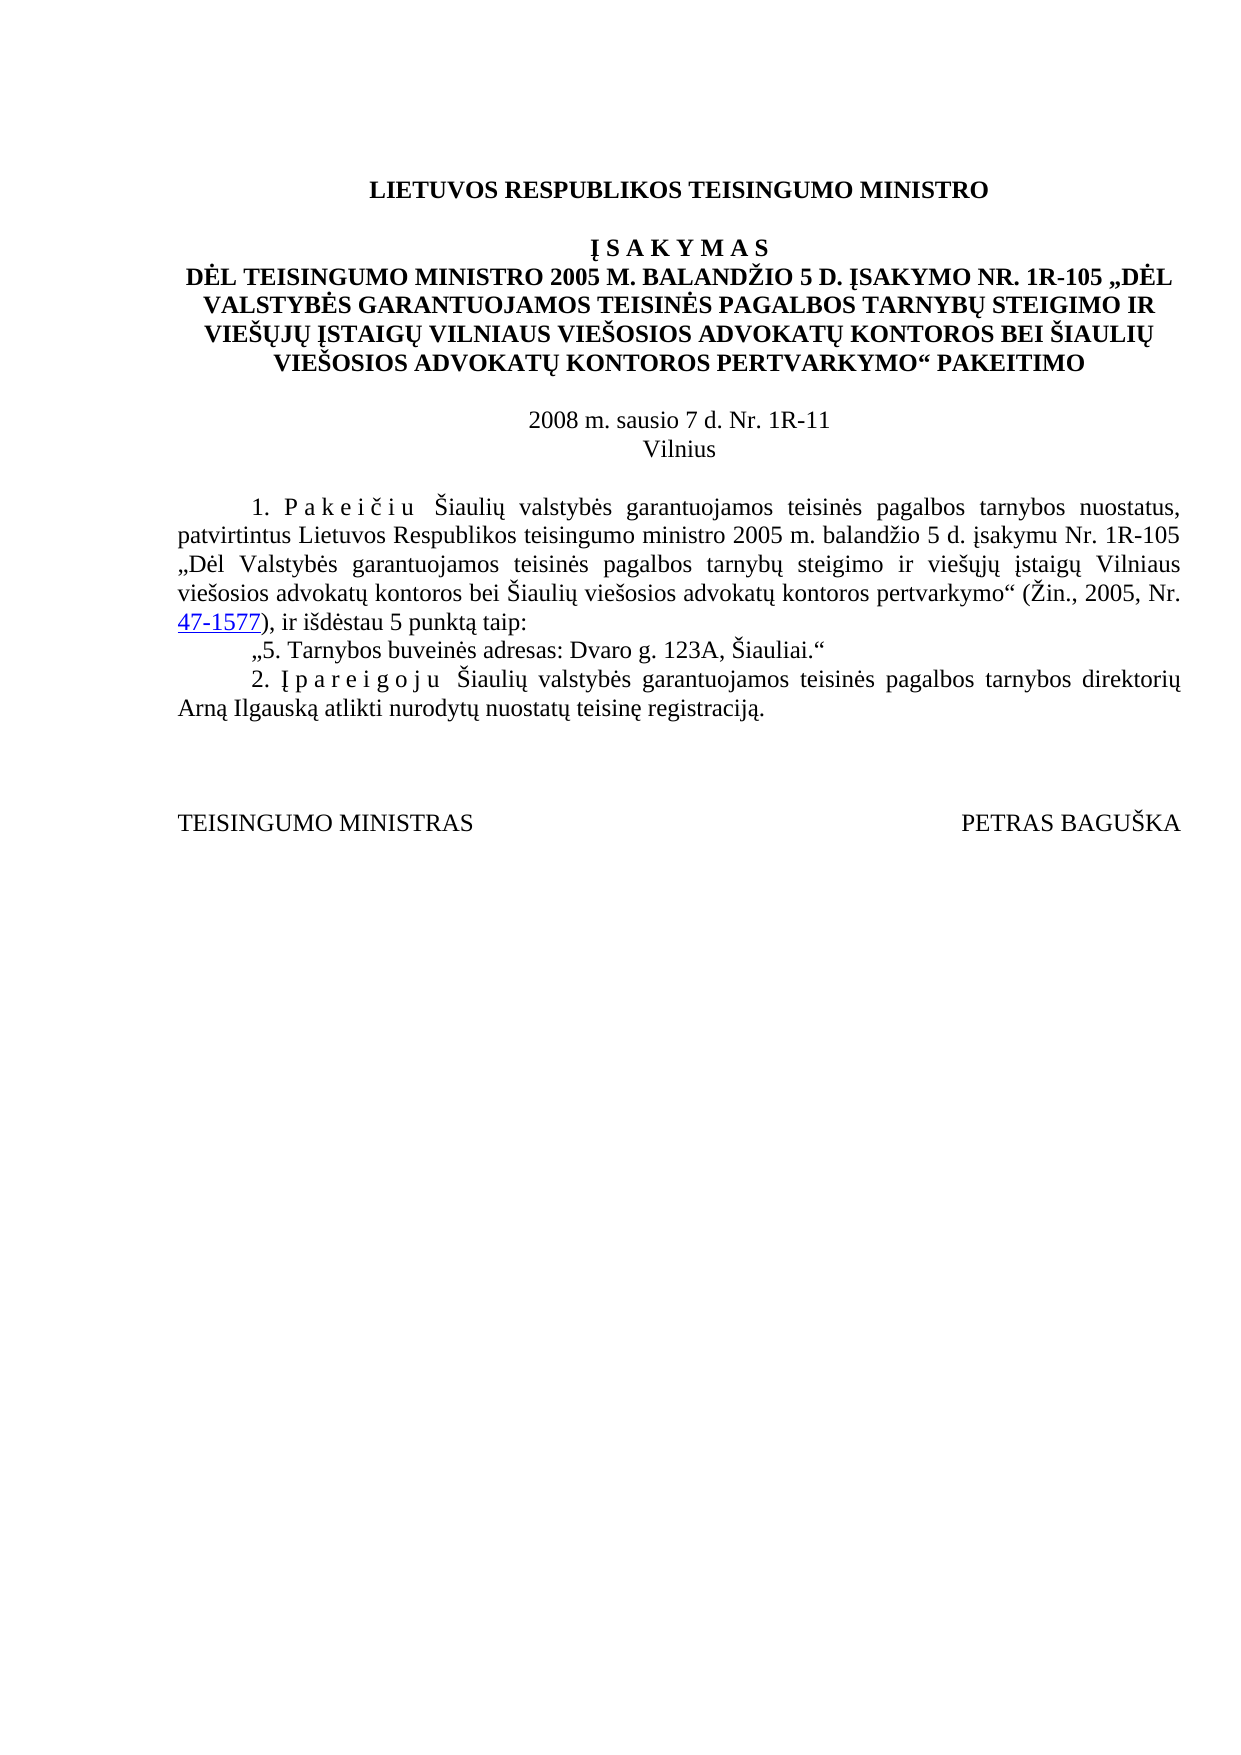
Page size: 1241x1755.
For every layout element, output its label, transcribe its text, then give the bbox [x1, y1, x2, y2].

text Vilnius [177, 434, 1181, 463]
text DĖL TEISINGUMO MINISTRO 2005 M. BALANDŽIO 5 D. ĮSAKYMO NR. 1R-105 „DĖL VALSTYBĖS GARANTUOJAMOS TEISINĖS PAGALBOS TARNYBŲ STEIGIMO IR VIEŠŲJŲ ĮSTAIGŲ VILNIAUS VIEŠOSIOS ADVOKATŲ KONTOROS BEI ŠIAULIŲ VIEŠOSIOS ADVOKATŲ KONTOROS PERTVARKYMO“ PAKEITIMO [177, 262, 1181, 377]
text 1. Pakeičiu Šiaulių valstybės garantuojamos teisinės pagalbos tarnybos nuostatus, patvirtintus Lietuvos Respublikos teisingumo ministro 2005 m. balandžio 5 d. įsakymu Nr. 1R-105 „Dėl Valstybės garantuojamos teisinės pagalbos tarnybų steigimo ir viešųjų įstaigų Vilniaus viešosios advokatų kontoros bei Šiaulių viešosios advokatų kontoros pertvarkymo“ (Žin., 2005, Nr. 47-1577), ir išdėstau 5 punktą taip: [177, 492, 1181, 636]
text „5. Tarnybos buveinės adresas: Dvaro g. 123A, Šiauliai.“ [177, 636, 1181, 664]
text Į S A K Y M A S [177, 233, 1181, 262]
text 2. Įpareigoju Šiaulių valstybės garantuojamos teisinės pagalbos tarnybos direktorių Arną Ilgauską atlikti nurodytų nuostatų teisinę registraciją. [177, 664, 1181, 722]
text TEISINGUMO MINISTRAS PETRAS BAGUŠKA [177, 808, 1181, 837]
text LIETUVOS RESPUBLIKOS TEISINGUMO MINISTRO [177, 176, 1181, 204]
text 2008 m. sausio 7 d. Nr. 1R-11 [177, 406, 1181, 434]
